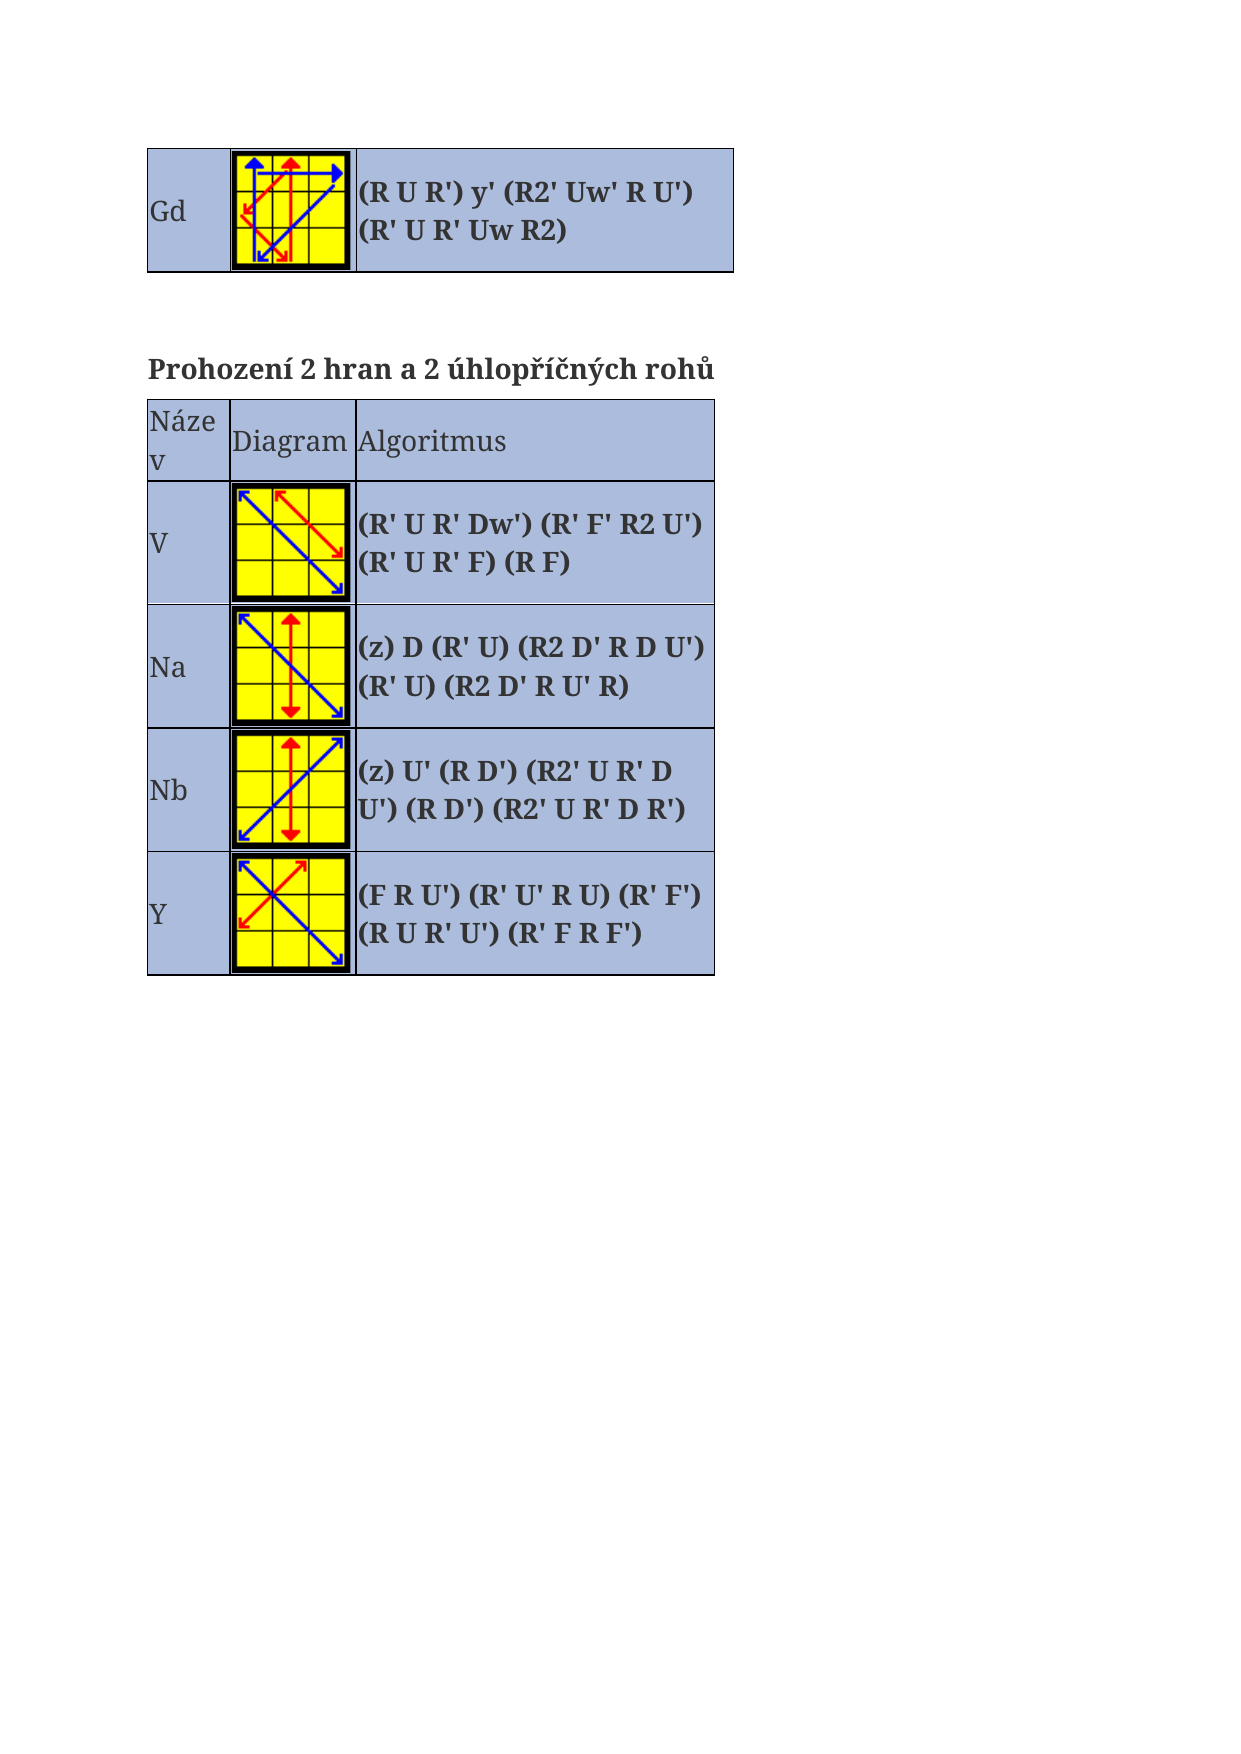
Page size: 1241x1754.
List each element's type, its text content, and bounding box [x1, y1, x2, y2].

table_cell (R' U R' Dw') (R' F' R2 U') (R' U R' F) (R F) [357, 482, 714, 603]
table_cell Y [148, 852, 229, 974]
table_cell [231, 852, 355, 974]
table_cell Gd [148, 149, 230, 271]
table_cell [231, 605, 355, 727]
table_cell [231, 149, 356, 271]
table_cell (F R U') (R' U' R U) (R' F') (R U R' U') (R' F R F') [357, 852, 714, 974]
table_cell [231, 729, 355, 851]
table_header Algoritmus [357, 400, 714, 480]
table_cell Nb [148, 729, 229, 851]
table_cell Na [148, 605, 229, 727]
table_header Název [148, 400, 229, 480]
table_cell V [148, 482, 229, 603]
table_cell (z) U' (R D') (R2' U R' D U') (R D') (R2' U R' D R') [357, 729, 714, 851]
table_cell [231, 482, 355, 603]
table_cell (z) D (R' U) (R2 D' R D U') (R' U) (R2 D' R U' R) [357, 605, 714, 727]
text Prohození 2 hran a 2 úhlopříčných rohů [148, 350, 1093, 388]
table_header Diagram [231, 400, 355, 480]
table_cell (R U R') y' (R2' Uw' R U') (R' U R' Uw R2) [357, 149, 733, 271]
